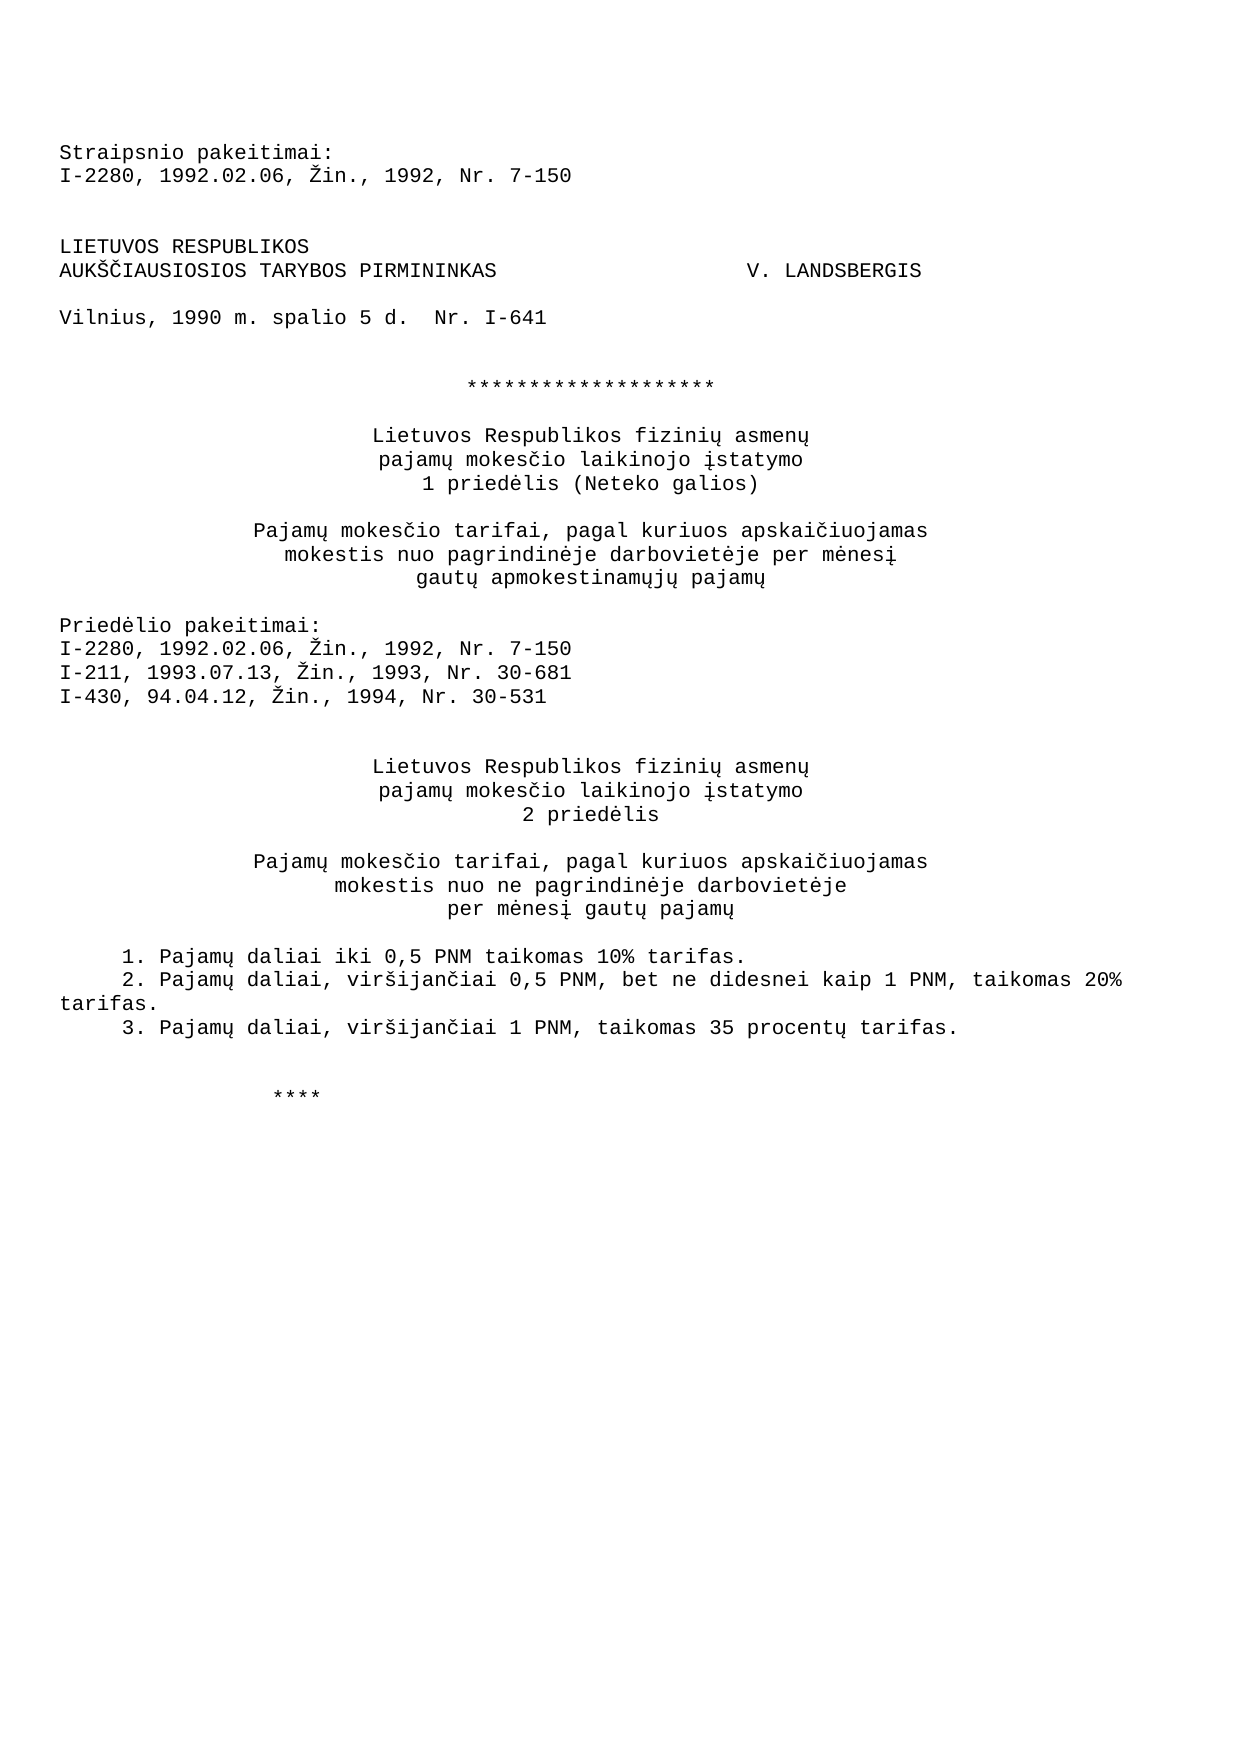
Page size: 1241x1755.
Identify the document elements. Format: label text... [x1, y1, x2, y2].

text 3. Pajamų daliai, viršijančiai 1 PNM, taikomas 35 procentų tarifas. [59, 1017, 1122, 1040]
text **** [59, 1088, 1122, 1111]
text 1 priedėlis (Neteko galios) [59, 473, 1122, 496]
text Priedėlio pakeitimai: [59, 615, 1122, 638]
text I-2280, 1992.02.06, Žin., 1992, Nr. 7-150 [59, 165, 1122, 189]
text pajamų mokesčio laikinojo įstatymo [59, 449, 1122, 473]
text ******************** [59, 378, 1122, 402]
text LIETUVOS RESPUBLIKOS [59, 236, 1122, 260]
text mokestis nuo ne pagrindinėje darbovietėje [59, 875, 1122, 898]
text Straipsnio pakeitimai: [59, 142, 1122, 165]
text gautų apmokestinamųjų pajamų [59, 567, 1122, 591]
text Pajamų mokesčio tarifai, pagal kuriuos apskaičiuojamas [59, 520, 1122, 544]
text Pajamų mokesčio tarifai, pagal kuriuos apskaičiuojamas [59, 851, 1122, 875]
text Lietuvos Respublikos fizinių asmenų [59, 426, 1122, 449]
text 2 priedėlis [59, 804, 1122, 827]
text Vilnius, 1990 m. spalio 5 d. Nr. I-641 [59, 307, 1122, 331]
text 2. Pajamų daliai, viršijančiai 0,5 PNM, bet ne didesnei kaip 1 PNM, taikomas 20% tarifas. [59, 969, 1122, 1017]
text 1. Pajamų daliai iki 0,5 PNM taikomas 10% tarifas. [59, 946, 1122, 969]
text mokestis nuo pagrindinėje darbovietėje per mėnesį [59, 544, 1122, 567]
text AUKŠČIAUSIOSIOS TARYBOS PIRMININKAS V. LANDSBERGIS [59, 260, 1122, 284]
text I-430, 94.04.12, Žin., 1994, Nr. 30-531 [59, 686, 1122, 709]
text pajamų mokesčio laikinojo įstatymo [59, 780, 1122, 804]
text I-211, 1993.07.13, Žin., 1993, Nr. 30-681 [59, 662, 1122, 686]
text Lietuvos Respublikos fizinių asmenų [59, 757, 1122, 780]
text I-2280, 1992.02.06, Žin., 1992, Nr. 7-150 [59, 638, 1122, 662]
text per mėnesį gautų pajamų [59, 898, 1122, 922]
